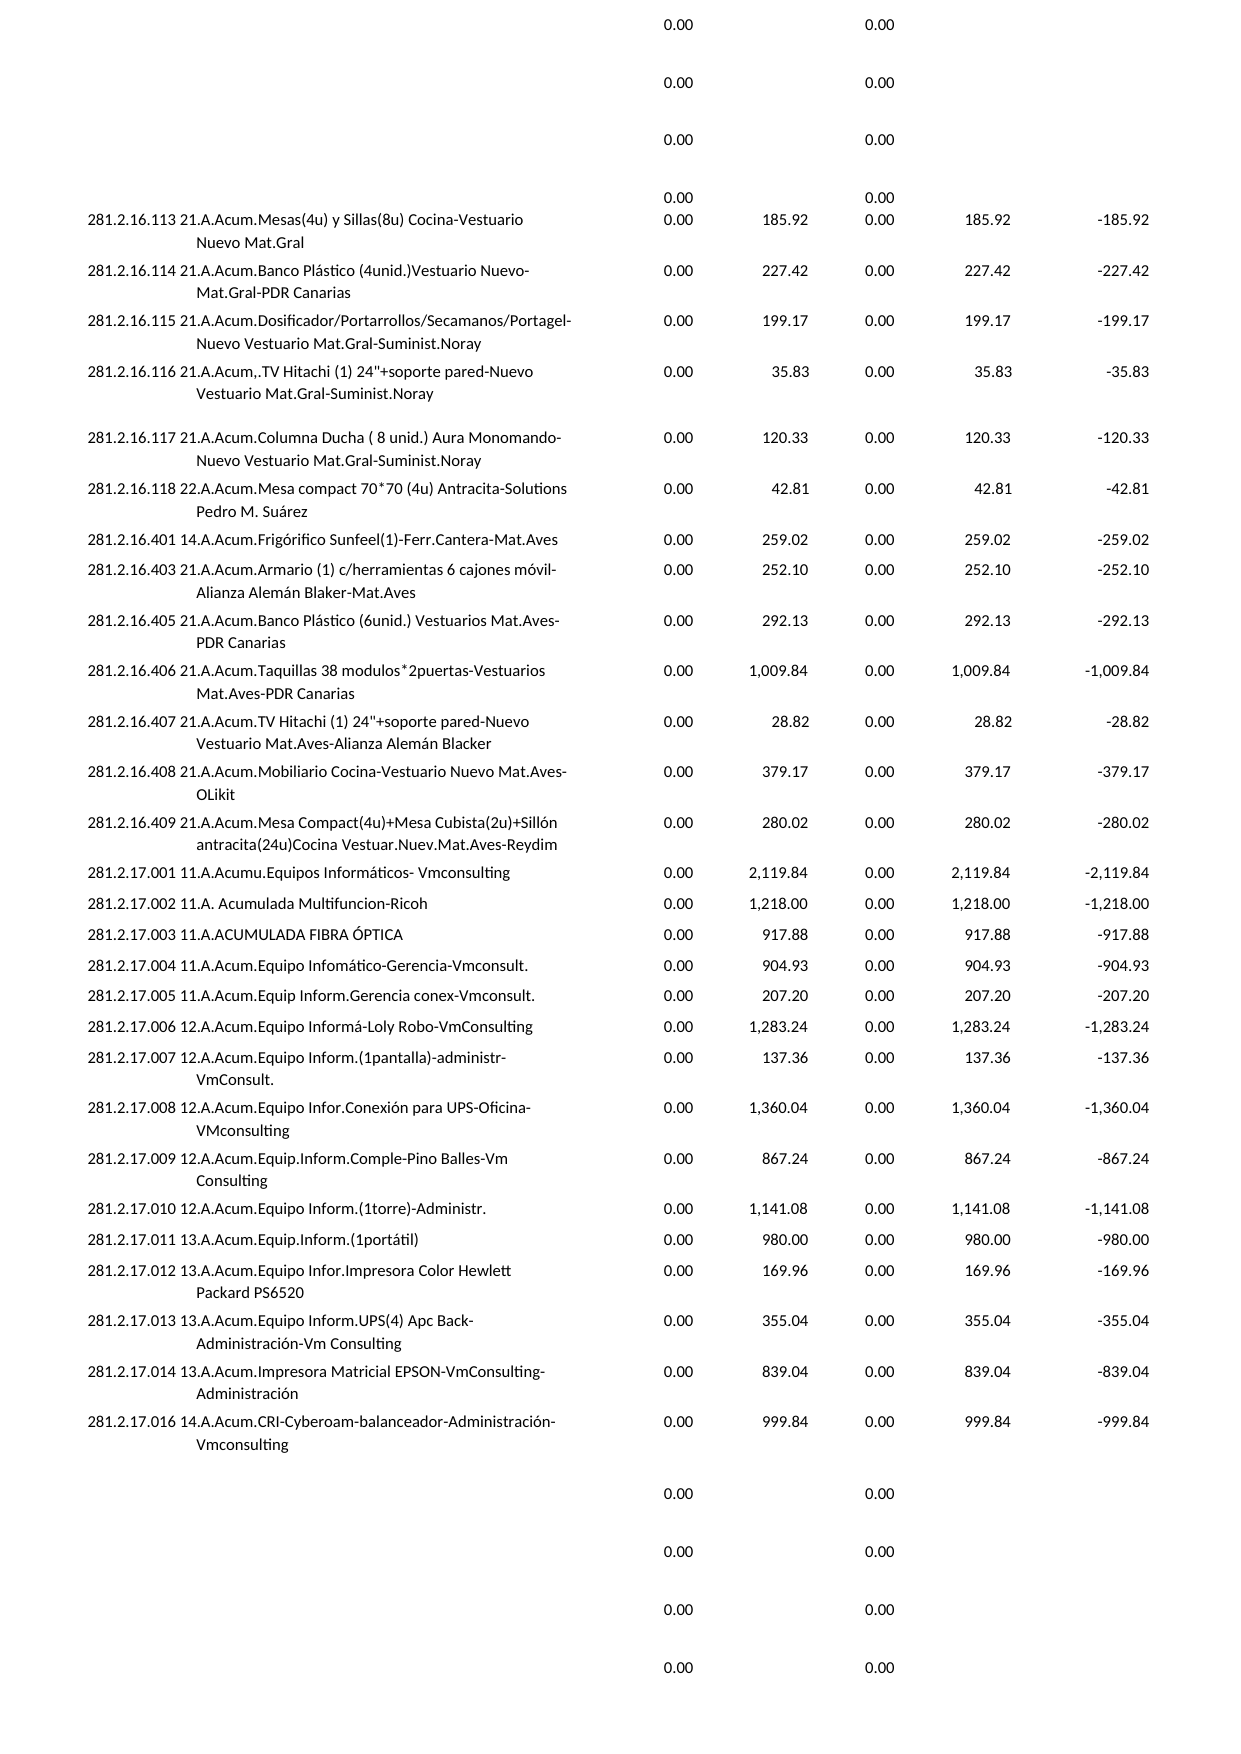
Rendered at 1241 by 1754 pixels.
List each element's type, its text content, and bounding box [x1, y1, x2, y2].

text Vestuario Mat.Aves-Alianza Alemán Blacker [196, 734, 1150, 754]
text Vmconsulting [196, 1434, 1150, 1454]
text 281.2.16.403 21.A.Acum.Armario (1) c/herramientas 6 cajones móvil- 0.00 252.10 0.00 252.10 -252.10 [87, 559, 1150, 580]
text Administración-Vm Consulting [196, 1333, 1150, 1353]
text Nuevo Mat.Gral [196, 232, 1150, 252]
text Administración [196, 1384, 1150, 1404]
text 281.2.16.113 21.A.Acum.Mesas(4u) y Sillas(8u) Cocina-Vestuario 0.00 185.92 0.00 185.92 -185.92 [87, 209, 1150, 230]
text 281.2.17.013 13.A.Acum.Equipo Inform.UPS(4) Apc Back- 0.00 355.04 0.00 355.04 -355.04 [87, 1311, 1150, 1331]
text 281.2.16.406 21.A.Acum.Taquillas 38 modulos*2puertas-Vestuarios 0.00 1,009.84 0.00 1,009.84 -1,009.84 [87, 661, 1150, 681]
text OLikit [196, 784, 1150, 804]
text 281.2.17.010 12.A.Acum.Equipo Inform.(1torre)-Administr. 0.00 1,141.08 0.00 1,141.08 -1,141.08 [87, 1198, 1150, 1219]
text 281.2.16.407 21.A.Acum.TV Hitachi (1) 24"+soporte pared-Nuevo 0.00 28.82 0.00 28.82 -28.82 [87, 711, 1150, 731]
text 281.2.16.116 21.A.Acum,.TV Hitachi (1) 24"+soporte pared-Nuevo 0.00 35.83 0.00 35.83 -35.83 [87, 361, 1150, 381]
text 281.2.16.401 14.A.Acum.Frigórifico Sunfeel(1)-Ferr.Cantera-Mat.Aves 0.00 259.02 0.00 259.02 -259.02 [87, 529, 1150, 549]
text 281.2.17.016 14.A.Acum.CRI-Cyberoam-balanceador-Administración- 0.00 999.84 0.00 999.84 -999.84 [87, 1412, 1150, 1432]
text 281.2.16.405 21.A.Acum.Banco Plástico (6unid.) Vestuarios Mat.Aves- 0.00 292.13 0.00 292.13 -292.13 [87, 610, 1150, 630]
text Consulting [196, 1171, 1150, 1191]
text antracita(24u)Cocina Vestuar.Nuev.Mat.Aves-Reydim [196, 835, 1150, 855]
text Nuevo Vestuario Mat.Gral-Suminist.Noray [196, 450, 1150, 471]
text Vestuario Mat.Gral-Suminist.Noray [196, 383, 1150, 404]
text 281.2.17.008 12.A.Acum.Equipo Infor.Conexión para UPS-Oficina- 0.00 1,360.04 0.00 1,360.04 -1,360.04 [87, 1097, 1150, 1118]
text VMconsulting [196, 1120, 1150, 1140]
text Nuevo Vestuario Mat.Gral-Suminist.Noray [196, 333, 1150, 353]
text 281.2.17.001 11.A.Acumu.Equipos Informáticos- Vmconsulting 0.00 2,119.84 0.00 2,119.84 -2,119.84 [87, 863, 1150, 883]
text 281.2.16.114 21.A.Acum.Banco Plástico (4unid.)Vestuario Nuevo- 0.00 227.42 0.00 227.42 -227.42 [87, 260, 1150, 280]
text 281.2.17.012 13.A.Acum.Equipo Infor.Impresora Color Hewlett 0.00 169.96 0.00 169.96 -169.96 [87, 1260, 1150, 1280]
text 281.2.16.117 21.A.Acum.Columna Ducha ( 8 unid.) Aura Monomando- 0.00 120.33 0.00 120.33 -120.33 [87, 428, 1150, 448]
text 281.2.16.115 21.A.Acum.Dosificador/Portarrollos/Secamanos/Portagel- 0.00 199.17 0.00 199.17 -199.17 [87, 310, 1150, 331]
text 281.2.17.009 12.A.Acum.Equip.Inform.Comple-Pino Balles-Vm 0.00 867.24 0.00 867.24 -867.24 [87, 1148, 1150, 1168]
text 281.2.16.409 21.A.Acum.Mesa Compact(4u)+Mesa Cubista(2u)+Sillón 0.00 280.02 0.00 280.02 -280.02 [87, 812, 1150, 832]
text 281.2.17.005 11.A.Acum.Equip Inform.Gerencia conex-Vmconsult. 0.00 207.20 0.00 207.20 -207.20 [87, 986, 1150, 1006]
text 281.2.17.006 12.A.Acum.Equipo Informá-Loly Robo-VmConsulting 0.00 1,283.24 0.00 1,283.24 -1,283.24 [87, 1016, 1150, 1037]
text 281.2.17.011 13.A.Acum.Equip.Inform.(1portátil) 0.00 980.00 0.00 980.00 -980.00 [87, 1229, 1150, 1249]
text VmConsult. [196, 1069, 1150, 1090]
text 281.2.17.003 11.A.ACUMULADA FIBRA ÓPTICA 0.00 917.88 0.00 917.88 -917.88 [87, 924, 1150, 944]
text 281.2.17.007 12.A.Acum.Equipo Inform.(1pantalla)-administr- 0.00 137.36 0.00 137.36 -137.36 [87, 1047, 1150, 1067]
text 281.2.16.408 21.A.Acum.Mobiliario Cocina-Vestuario Nuevo Mat.Aves- 0.00 379.17 0.00 379.17 -379.17 [87, 762, 1150, 782]
text Pedro M. Suárez [196, 501, 1150, 521]
text 281.2.17.014 13.A.Acum.Impresora Matricial EPSON-VmConsulting- 0.00 839.04 0.00 839.04 -839.04 [87, 1361, 1150, 1381]
text Alianza Alemán Blaker-Mat.Aves [196, 582, 1150, 602]
text Packard PS6520 [196, 1283, 1150, 1303]
text 281.2.17.004 11.A.Acum.Equipo Infomático-Gerencia-Vmconsult. 0.00 904.93 0.00 904.93 -904.93 [87, 955, 1150, 975]
text 281.2.16.118 22.A.Acum.Mesa compact 70*70 (4u) Antracita-Solutions 0.00 42.81 0.00 42.81 -42.81 [87, 478, 1150, 498]
text PDR Canarias [196, 633, 1150, 653]
text Mat.Gral-PDR Canarias [196, 282, 1150, 303]
text Mat.Aves-PDR Canarias [196, 683, 1150, 703]
text 281.2.17.002 11.A. Acumulada Multifuncion-Ricoh 0.00 1,218.00 0.00 1,218.00 -1,218.00 [87, 893, 1150, 914]
